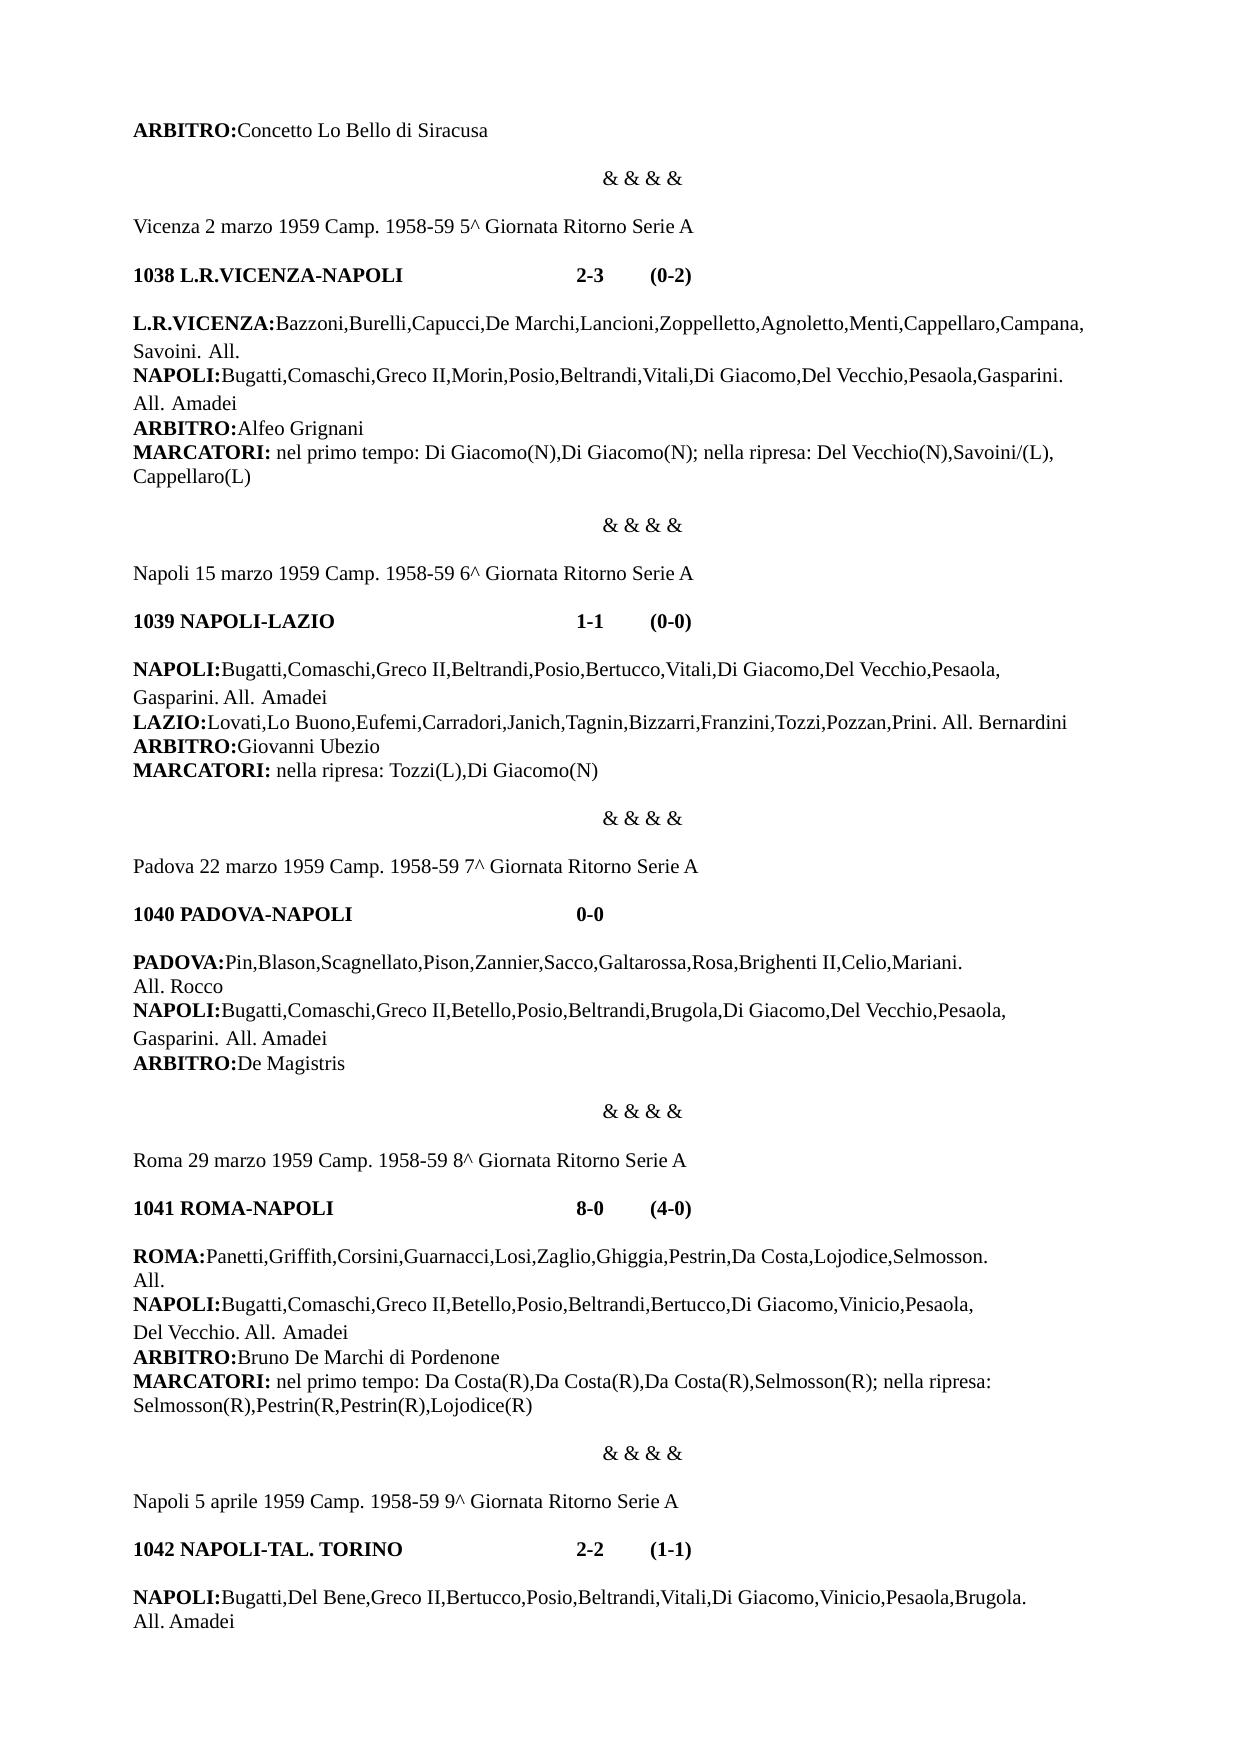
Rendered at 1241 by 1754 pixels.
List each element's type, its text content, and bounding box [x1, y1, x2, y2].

text 1040 PADOVA-NAPOLI 0-0 [133, 902, 1152, 926]
text & & & & [133, 806, 1152, 830]
text Roma 29 marzo 1959 Camp. 1958-59 8^ Giornata Ritorno Serie A [133, 1147, 1152, 1172]
text All. Amadei [133, 1609, 1152, 1633]
text Vicenza 2 marzo 1959 Camp. 1958-59 5^ Giornata Ritorno Serie A [133, 214, 1152, 238]
text Savoini. All. [133, 335, 1152, 363]
text All. [133, 1268, 1152, 1292]
text 1039 NAPOLI-LAZIO 1-1 (0-0) [133, 609, 1152, 633]
text & & & & [133, 1441, 1152, 1465]
text L.R.VICENZA:Bazzoni,Burelli,Capucci,De Marchi,Lancioni,Zoppelletto,Agnoletto,Menti,Cappellaro,Campana, [133, 311, 1152, 335]
text NAPOLI:Bugatti,Comaschi,Greco II,Betello,Posio,Beltrandi,Brugola,Di Giacomo,Del Vecchio,Pesaola, [133, 998, 1152, 1022]
text ARBITRO:Concetto Lo Bello di Siracusa [133, 118, 1152, 142]
text All. Amadei [133, 387, 1152, 416]
text LAZIO:Lovati,Lo Buono,Eufemi,Carradori,Janich,Tagnin,Bizzarri,Franzini,Tozzi,Pozzan,Prini. All. Bernardini [133, 710, 1152, 734]
text & & & & [133, 1099, 1152, 1123]
text Selmosson(R),Pestrin(R,Pestrin(R),Lojodice(R) [133, 1393, 1152, 1417]
text 1042 NAPOLI-TAL. TORINO 2-2 (1-1) [133, 1537, 1152, 1561]
text Napoli 5 aprile 1959 Camp. 1958-59 9^ Giornata Ritorno Serie A [133, 1489, 1152, 1513]
text ARBITRO:Alfeo Grignani [133, 416, 1152, 440]
text NAPOLI:Bugatti,Comaschi,Greco II,Morin,Posio,Beltrandi,Vitali,Di Giacomo,Del Vecchio,Pesaola,Gasparini. [133, 363, 1152, 387]
text & & & & [133, 166, 1152, 190]
text ARBITRO:De Magistris [133, 1051, 1152, 1075]
text NAPOLI:Bugatti,Del Bene,Greco II,Bertucco,Posio,Beltrandi,Vitali,Di Giacomo,Vinicio,Pesaola,Brugola. [133, 1585, 1152, 1609]
text Gasparini. All. Amadei [133, 681, 1152, 710]
text ROMA:Panetti,Griffith,Corsini,Guarnacci,Losi,Zaglio,Ghiggia,Pestrin,Da Costa,Lojodice,Selmosson. [133, 1244, 1152, 1268]
text 1038 L.R.VICENZA-NAPOLI 2-3 (0-2) [133, 262, 1152, 287]
text MARCATORI: nel primo tempo: Di Giacomo(N),Di Giacomo(N); nella ripresa: Del Vecchio(N),Savoini/(L), [133, 440, 1152, 464]
text All. Rocco [133, 974, 1152, 998]
text NAPOLI:Bugatti,Comaschi,Greco II,Beltrandi,Posio,Bertucco,Vitali,Di Giacomo,Del Vecchio,Pesaola, [133, 657, 1152, 681]
text Gasparini. All. Amadei [133, 1022, 1152, 1051]
text Napoli 15 marzo 1959 Camp. 1958-59 6^ Giornata Ritorno Serie A [133, 561, 1152, 585]
text PADOVA:Pin,Blason,Scagnellato,Pison,Zannier,Sacco,Galtarossa,Rosa,Brighenti II,Celio,Mariani. [133, 950, 1152, 974]
text MARCATORI: nella ripresa: Tozzi(L),Di Giacomo(N) [133, 758, 1152, 782]
text Cappellaro(L) [133, 464, 1152, 488]
text & & & & [133, 512, 1152, 537]
text Padova 22 marzo 1959 Camp. 1958-59 7^ Giornata Ritorno Serie A [133, 854, 1152, 878]
text Del Vecchio. All. Amadei [133, 1316, 1152, 1345]
text 1041 ROMA-NAPOLI 8-0 (4-0) [133, 1196, 1152, 1220]
text MARCATORI: nel primo tempo: Da Costa(R),Da Costa(R),Da Costa(R),Selmosson(R); nella ripresa: [133, 1369, 1152, 1393]
text NAPOLI:Bugatti,Comaschi,Greco II,Betello,Posio,Beltrandi,Bertucco,Di Giacomo,Vinicio,Pesaola, [133, 1292, 1152, 1316]
text ARBITRO:Giovanni Ubezio [133, 734, 1152, 758]
text ARBITRO:Bruno De Marchi di Pordenone [133, 1345, 1152, 1369]
